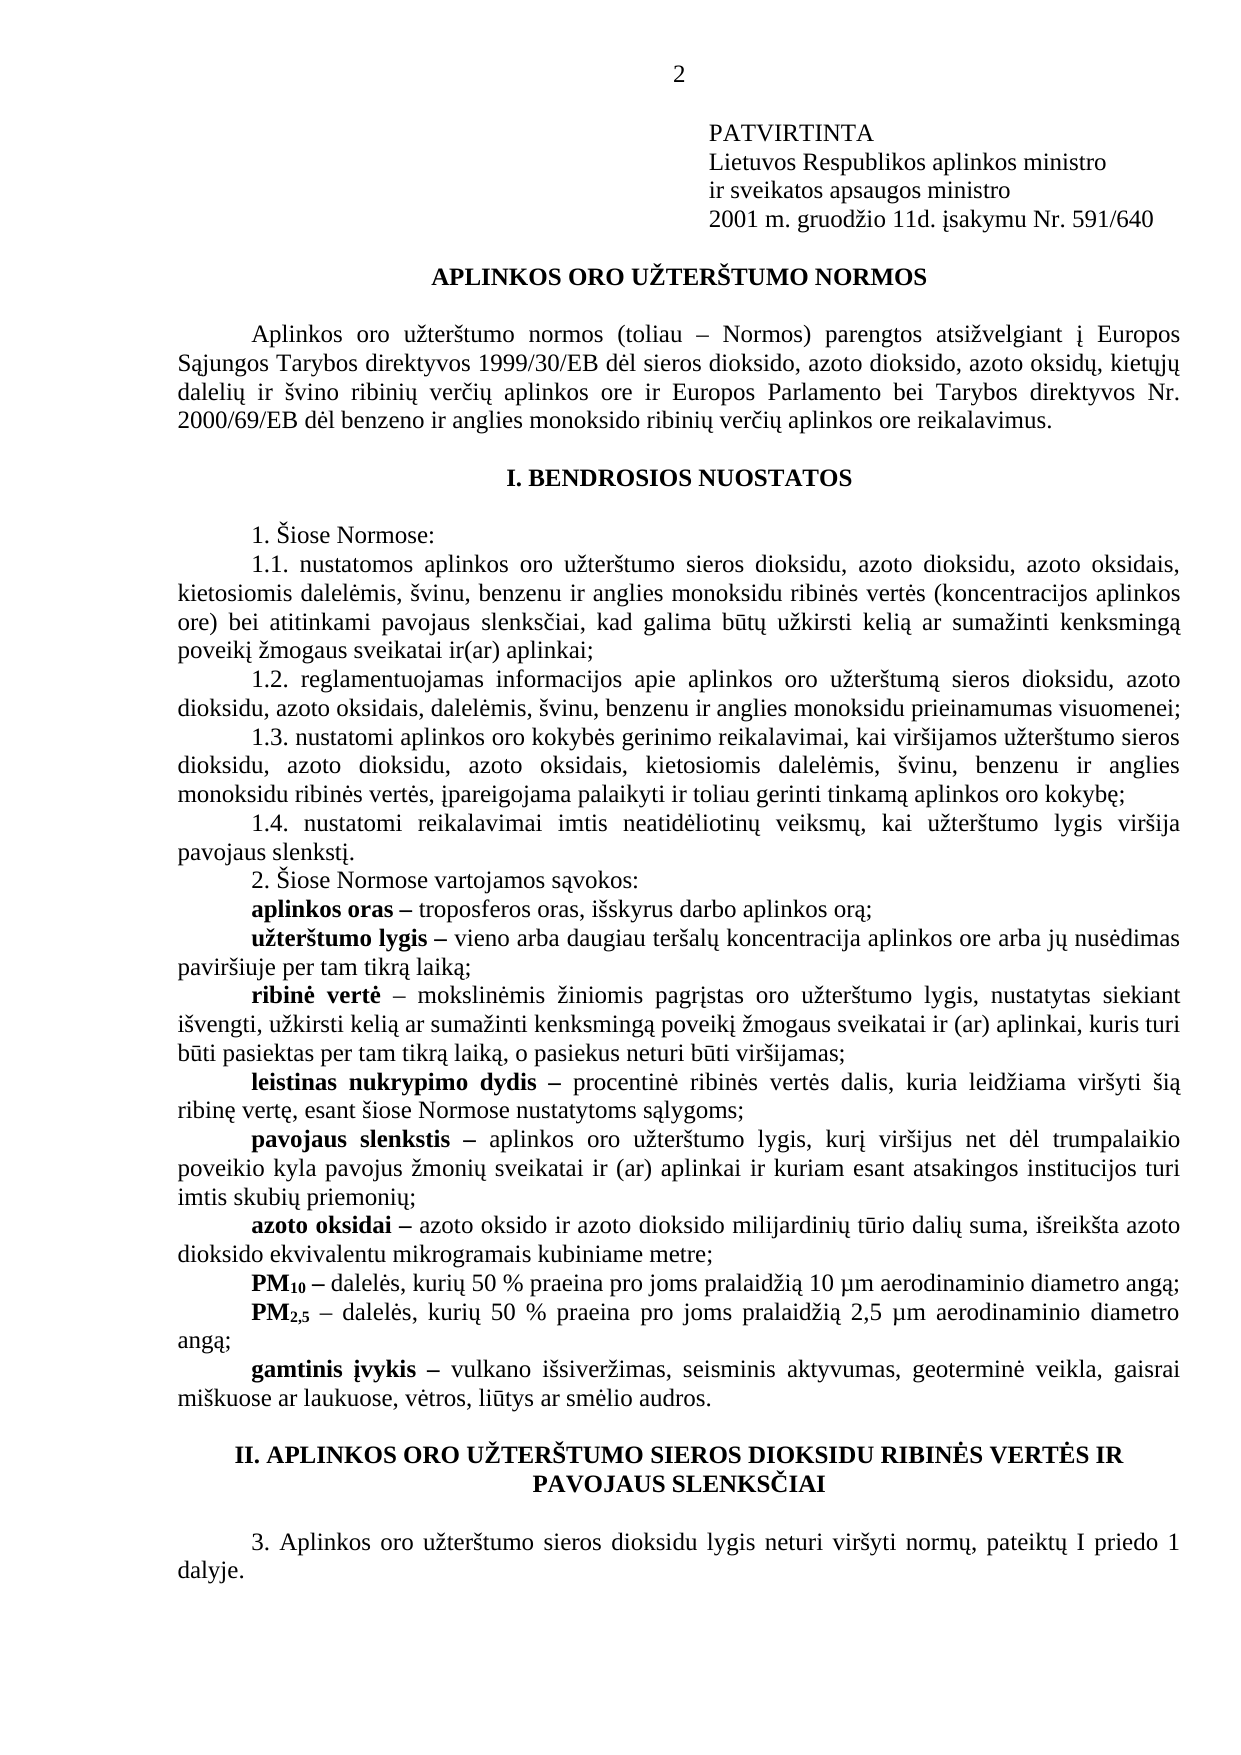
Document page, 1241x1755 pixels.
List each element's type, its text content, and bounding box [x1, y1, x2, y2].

text azoto oksidai – azoto oksido ir azoto dioksido milijardinių tūrio dalių suma, išreikšta azoto dioksido ekvivalentu mikrogramais kubiniame metre; [177, 1211, 1181, 1268]
text 1.3. nustatomi aplinkos oro kokybės gerinimo reikalavimai, kai viršijamos užterštumo sieros dioksidu, azoto dioksidu, azoto oksidais, kietosiomis dalelėmis, švinu, benzenu ir anglies monoksidu ribinės vertės, įpareigojama palaikyti ir toliau gerinti tinkamą aplinkos oro kokybę; [177, 722, 1181, 808]
text PM2,5 – dalelės, kurių 50 % praeina pro joms pralaidžią 2,5 µm aerodinaminio diametro angą; [177, 1297, 1181, 1354]
text 1.2. reglamentuojamas informacijos apie aplinkos oro užterštumą sieros dioksidu, azoto dioksidu, azoto oksidais, dalelėmis, švinu, benzenu ir anglies monoksidu prieinamumas visuomenei; [177, 664, 1181, 722]
text I. BENDROSIOS NUOSTATOS [177, 463, 1181, 492]
text Lietuvos Respublikos aplinkos ministro [177, 147, 1181, 176]
text 2001 m. gruodžio 11d. įsakymu Nr. 591/640 [177, 204, 1181, 233]
text ribinė vertė – mokslinėmis žiniomis pagrįstas oro užterštumo lygis, nustatytas siekiant išvengti, užkirsti kelią ar sumažinti kenksmingą poveikį žmogaus sveikatai ir (ar) aplinkai, kuris turi būti pasiektas per tam tikrą laiką, o pasiekus neturi būti viršijamas; [177, 981, 1181, 1067]
text II. APLINKOS ORO UŽTERŠTUMO SIEROS DIOKSIDU RIBINĖS VERTĖS IR PAVOJAUS SLENKSČIAI [177, 1441, 1181, 1498]
text užterštumo lygis – vieno arba daugiau teršalų koncentracija aplinkos ore arba jų nusėdimas paviršiuje per tam tikrą laiką; [177, 923, 1181, 981]
text leistinas nukrypimo dydis – procentinė ribinės vertės dalis, kuria leidžiama viršyti šią ribinę vertę, esant šiose Normose nustatytoms sąlygoms; [177, 1067, 1181, 1124]
text gamtinis įvykis – vulkano išsiveržimas, seisminis aktyvumas, geoterminė veikla, gaisrai miškuose ar laukuose, vėtros, liūtys ar smėlio audros. [177, 1354, 1181, 1412]
text 2. Šiose Normose vartojamos sąvokos: [177, 866, 1181, 894]
text aplinkos oras – troposferos oras, išskyrus darbo aplinkos orą; [177, 894, 1181, 923]
text 1. Šiose Normose: [177, 521, 1181, 549]
text PM10 – dalelės, kurių 50 % praeina pro joms pralaidžią 10 µm aerodinaminio diametro angą; [177, 1268, 1181, 1297]
text 1.1. nustatomos aplinkos oro užterštumo sieros dioksidu, azoto dioksidu, azoto oksidais, kietosiomis dalelėmis, švinu, benzenu ir anglies monoksidu ribinės vertės (koncentracijos aplinkos ore) bei atitinkami pavojaus slenksčiai, kad galima būtų užkirsti kelią ar sumažinti kenksmingą poveikį žmogaus sveikatai ir(ar) aplinkai; [177, 549, 1181, 664]
text APLINKOS ORO UŽTERŠTUMO NORMOS [177, 262, 1181, 291]
text Aplinkos oro užterštumo normos (toliau – Normos) parengtos atsižvelgiant į Europos Sąjungos Tarybos direktyvos 1999/30/EB dėl sieros dioksido, azoto dioksido, azoto oksidų, kietųjų dalelių ir švino ribinių verčių aplinkos ore ir Europos Parlamento bei Tarybos direktyvos Nr. 2000/69/EB dėl benzeno ir anglies monoksido ribinių verčių aplinkos ore reikalavimus. [177, 319, 1181, 434]
text 3. Aplinkos oro užterštumo sieros dioksidu lygis neturi viršyti normų, pateiktų I priedo 1 dalyje. [177, 1527, 1181, 1584]
text pavojaus slenkstis – aplinkos oro užterštumo lygis, kurį viršijus net dėl trumpalaikio poveikio kyla pavojus žmonių sveikatai ir (ar) aplinkai ir kuriam esant atsakingos institucijos turi imtis skubių priemonių; [177, 1124, 1181, 1211]
text 1.4. nustatomi reikalavimai imtis neatidėliotinų veiksmų, kai užterštumo lygis viršija pavojaus slenkstį. [177, 808, 1181, 866]
text ir sveikatos apsaugos ministro [177, 176, 1181, 204]
text PATVIRTINTA [709, 118, 1181, 147]
